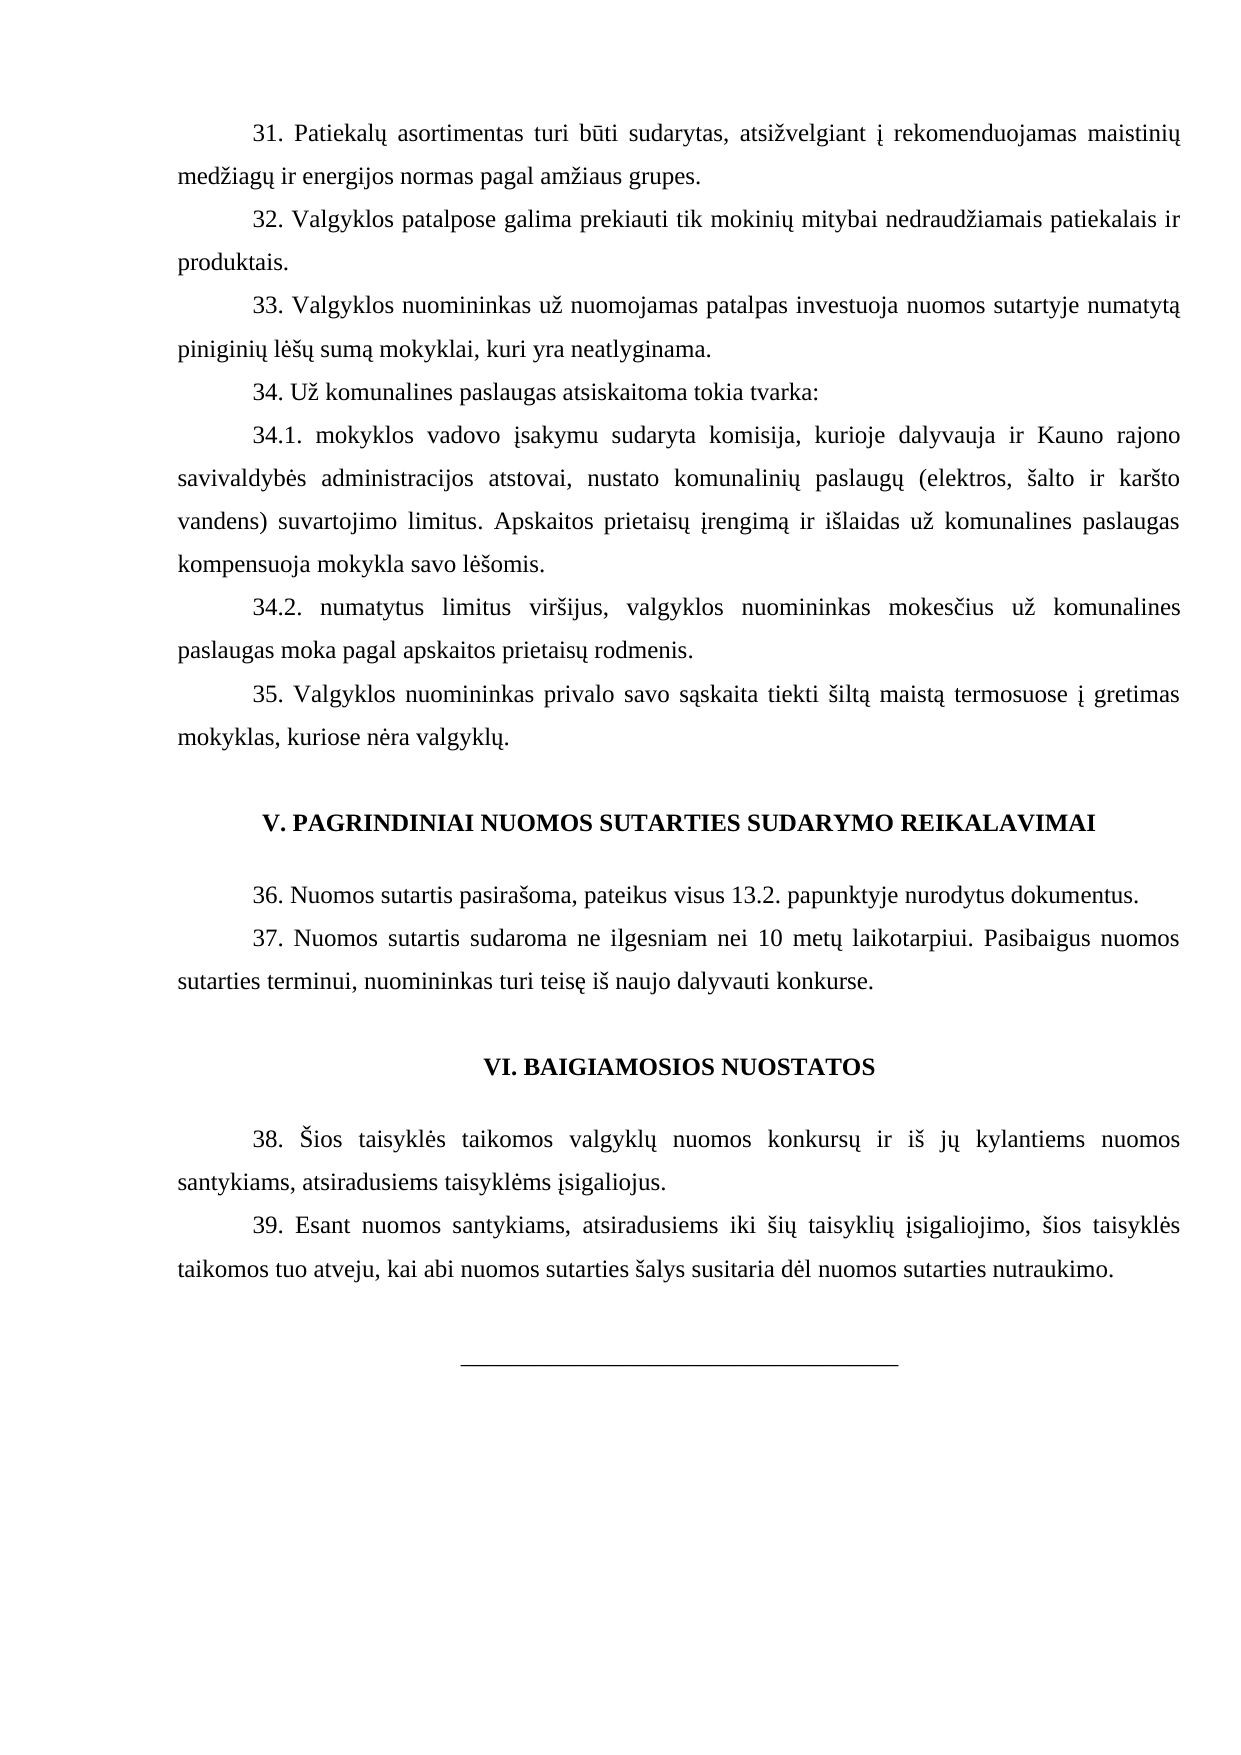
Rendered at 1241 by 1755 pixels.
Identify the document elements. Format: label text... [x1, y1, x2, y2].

text VI. BAIGIAMOSIOS NUOSTATOS [177, 1052, 1181, 1081]
text 34.1. mokyklos vadovo įsakymu sudaryta komisija, kurioje dalyvauja ir Kauno rajono savivaldybės administracijos atstovai, nustato komunalinių paslaugų (elektros, šalto ir karšto vandens) suvartojimo limitus. Apskaitos prietaisų įrengimą ir išlaidas už komunalines paslaugas kompensuoja mokykla savo lėšomis. [177, 420, 1181, 578]
text 37. Nuomos sutartis sudaroma ne ilgesniam nei 10 metų laikotarpiui. Pasibaigus nuomos sutarties terminui, nuomininkas turi teisę iš naujo dalyvauti konkurse. [177, 923, 1181, 995]
text 38. Šios taisyklės taikomos valgyklų nuomos konkursų ir iš jų kylantiems nuomos santykiams, atsiradusiems taisyklėms įsigaliojus. [177, 1124, 1181, 1196]
text 39. Esant nuomos santykiams, atsiradusiems iki šių taisyklių įsigaliojimo, šios taisyklės taikomos tuo atveju, kai abi nuomos sutarties šalys susitaria dėl nuomos sutarties nutraukimo. [177, 1211, 1181, 1282]
text 31. Patiekalų asortimentas turi būti sudarytas, atsižvelgiant į rekomenduojamas maistinių medžiagų ir energijos normas pagal amžiaus grupes. [177, 118, 1181, 190]
text 35. Valgyklos nuomininkas privalo savo sąskaita tiekti šiltą maistą termosuose į gretimas mokyklas, kuriose nėra valgyklų. [177, 679, 1181, 751]
text 32. Valgyklos patalpose galima prekiauti tik mokinių mitybai nedraudžiamais patiekalais ir produktais. [177, 204, 1181, 276]
text 34.2. numatytus limitus viršijus, valgyklos nuomininkas mokesčius už komunalines paslaugas moka pagal apskaitos prietaisų rodmenis. [177, 592, 1181, 664]
text 34. Už komunalines paslaugas atsiskaitoma tokia tvarka: [177, 377, 1181, 406]
text 33. Valgyklos nuomininkas už nuomojamas patalpas investuoja nuomos sutartyje numatytą piniginių lėšų sumą mokyklai, kuri yra neatlyginama. [177, 291, 1181, 362]
text ___________________________________ [177, 1340, 1181, 1369]
text 36. Nuomos sutartis pasirašoma, pateikus visus 13.2. papunktyje nurodytus dokumentus. [177, 880, 1181, 909]
text V. PAGRINDINIAI NUOMOS SUTARTIES SUDARYMO REIKALAVIMAI [177, 808, 1181, 837]
